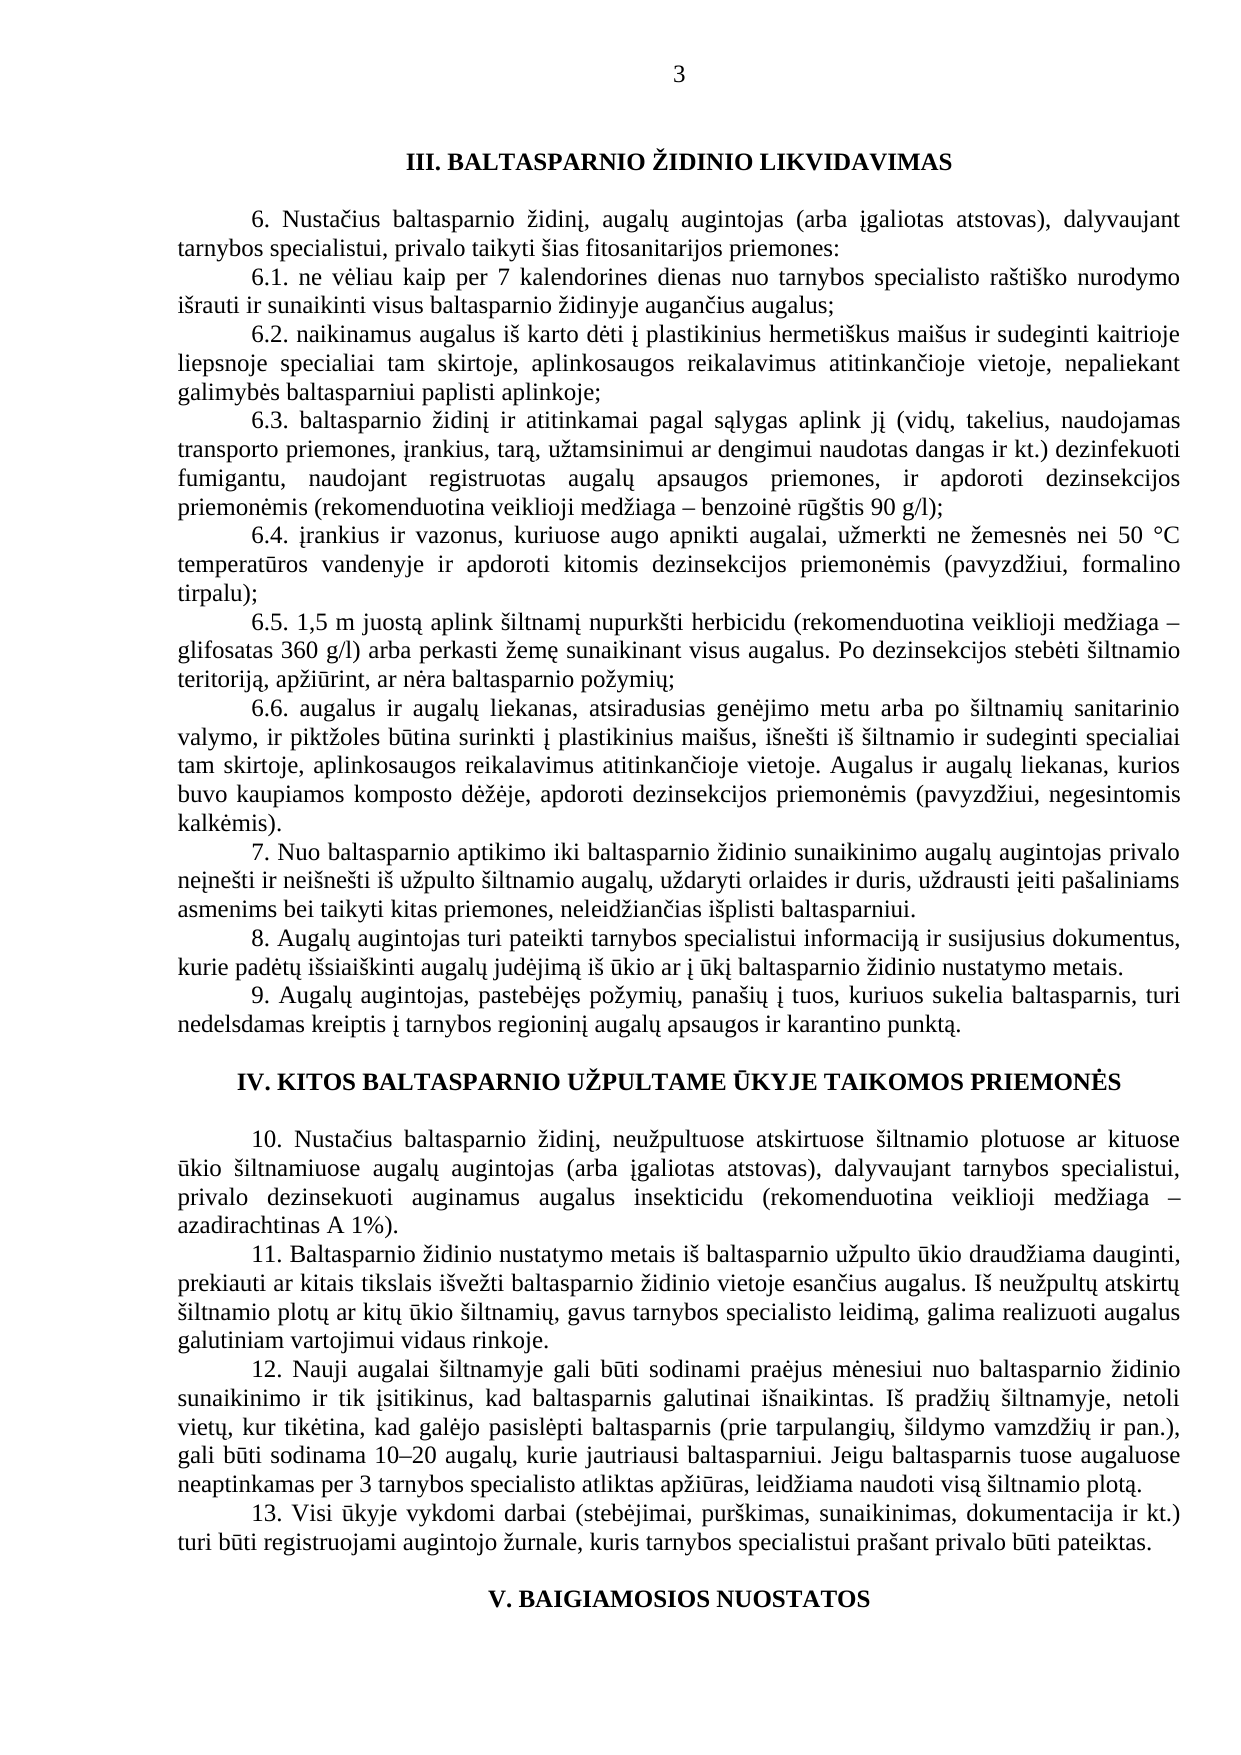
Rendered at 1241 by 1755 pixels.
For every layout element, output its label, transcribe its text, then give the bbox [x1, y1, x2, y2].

text IV. KITOS BALTASPARNIO UŽPULTAME ŪKYJE TAIKOMOS PRIEMONĖS [177, 1067, 1181, 1096]
text III. BALTASPARNIO ŽIDINIO LIKVIDAVIMAS [177, 147, 1181, 176]
text 12. Nauji augalai šiltnamyje gali būti sodinami praėjus mėnesiui nuo baltasparnio židinio sunaikinimo ir tik įsitikinus, kad baltasparnis galutinai išnaikintas. Iš pradžių šiltnamyje, netoli vietų, kur tikėtina, kad galėjo pasislėpti baltasparnis (prie tarpulangių, šildymo vamzdžių ir pan.), gali būti sodinama 10–20 augalų, kurie jautriausi baltasparniui. Jeigu baltasparnis tuose augaluose neaptinkamas per 3 tarnybos specialisto atliktas apžiūras, leidžiama naudoti visą šiltnamio plotą. [177, 1354, 1181, 1498]
text 6.6. augalus ir augalų liekanas, atsiradusias genėjimo metu arba po šiltnamių sanitarinio valymo, ir piktžoles būtina surinkti į plastikinius maišus, išnešti iš šiltnamio ir sudeginti specialiai tam skirtoje, aplinkosaugos reikalavimus atitinkančioje vietoje. Augalus ir augalų liekanas, kurios buvo kaupiamos komposto dėžėje, apdoroti dezinsekcijos priemonėmis (pavyzdžiui, negesintomis kalkėmis). [177, 693, 1181, 837]
text 6.4. įrankius ir vazonus, kuriuose augo apnikti augalai, užmerkti ne žemesnės nei 50 °C temperatūros vandenyje ir apdoroti kitomis dezinsekcijos priemonėmis (pavyzdžiui, formalino tirpalu); [177, 521, 1181, 607]
text 6.1. ne vėliau kaip per 7 kalendorines dienas nuo tarnybos specialisto raštiško nurodymo išrauti ir sunaikinti visus baltasparnio židinyje augančius augalus; [177, 262, 1181, 319]
text 6. Nustačius baltasparnio židinį, augalų augintojas (arba įgaliotas atstovas), dalyvaujant tarnybos specialistui, privalo taikyti šias fitosanitarijos priemones: [177, 204, 1181, 262]
text 9. Augalų augintojas, pastebėjęs požymių, panašių į tuos, kuriuos sukelia baltasparnis, turi nedelsdamas kreiptis į tarnybos regioninį augalų apsaugos ir karantino punktą. [177, 981, 1181, 1038]
text 6.5. 1,5 m juostą aplink šiltnamį nupurkšti herbicidu (rekomenduotina veiklioji medžiaga – glifosatas 360 g/l) arba perkasti žemę sunaikinant visus augalus. Po dezinsekcijos stebėti šiltnamio teritoriją, apžiūrint, ar nėra baltasparnio požymių; [177, 607, 1181, 693]
text 8. Augalų augintojas turi pateikti tarnybos specialistui informaciją ir susijusius dokumentus, kurie padėtų išsiaiškinti augalų judėjimą iš ūkio ar į ūkį baltasparnio židinio nustatymo metais. [177, 923, 1181, 981]
text V. BAIGIAMOSIOS NUOSTATOS [177, 1584, 1181, 1613]
text 7. Nuo baltasparnio aptikimo iki baltasparnio židinio sunaikinimo augalų augintojas privalo neįnešti ir neišnešti iš užpulto šiltnamio augalų, uždaryti orlaides ir duris, uždrausti įeiti pašaliniams asmenims bei taikyti kitas priemones, neleidžiančias išplisti baltasparniui. [177, 837, 1181, 923]
text 6.2. naikinamus augalus iš karto dėti į plastikinius hermetiškus maišus ir sudeginti kaitrioje liepsnoje specialiai tam skirtoje, aplinkosaugos reikalavimus atitinkančioje vietoje, nepaliekant galimybės baltasparniui paplisti aplinkoje; [177, 319, 1181, 406]
text 10. Nustačius baltasparnio židinį, neužpultuose atskirtuose šiltnamio plotuose ar kituose ūkio šiltnamiuose augalų augintojas (arba įgaliotas atstovas), dalyvaujant tarnybos specialistui, privalo dezinsekuoti auginamus augalus insekticidu (rekomenduotina veiklioji medžiaga – azadirachtinas A 1%). [177, 1124, 1181, 1239]
text 11. Baltasparnio židinio nustatymo metais iš baltasparnio užpulto ūkio draudžiama dauginti, prekiauti ar kitais tikslais išvežti baltasparnio židinio vietoje esančius augalus. Iš neužpultų atskirtų šiltnamio plotų ar kitų ūkio šiltnamių, gavus tarnybos specialisto leidimą, galima realizuoti augalus galutiniam vartojimui vidaus rinkoje. [177, 1239, 1181, 1354]
text 13. Visi ūkyje vykdomi darbai (stebėjimai, purškimas, sunaikinimas, dokumentacija ir kt.) turi būti registruojami augintojo žurnale, kuris tarnybos specialistui prašant privalo būti pateiktas. [177, 1498, 1181, 1556]
text 6.3. baltasparnio židinį ir atitinkamai pagal sąlygas aplink jį (vidų, takelius, naudojamas transporto priemones, įrankius, tarą, užtamsinimui ar dengimui naudotas dangas ir kt.) dezinfekuoti fumigantu, naudojant registruotas augalų apsaugos priemones, ir apdoroti dezinsekcijos priemonėmis (rekomenduotina veiklioji medžiaga – benzoinė rūgštis 90 g/l); [177, 406, 1181, 521]
